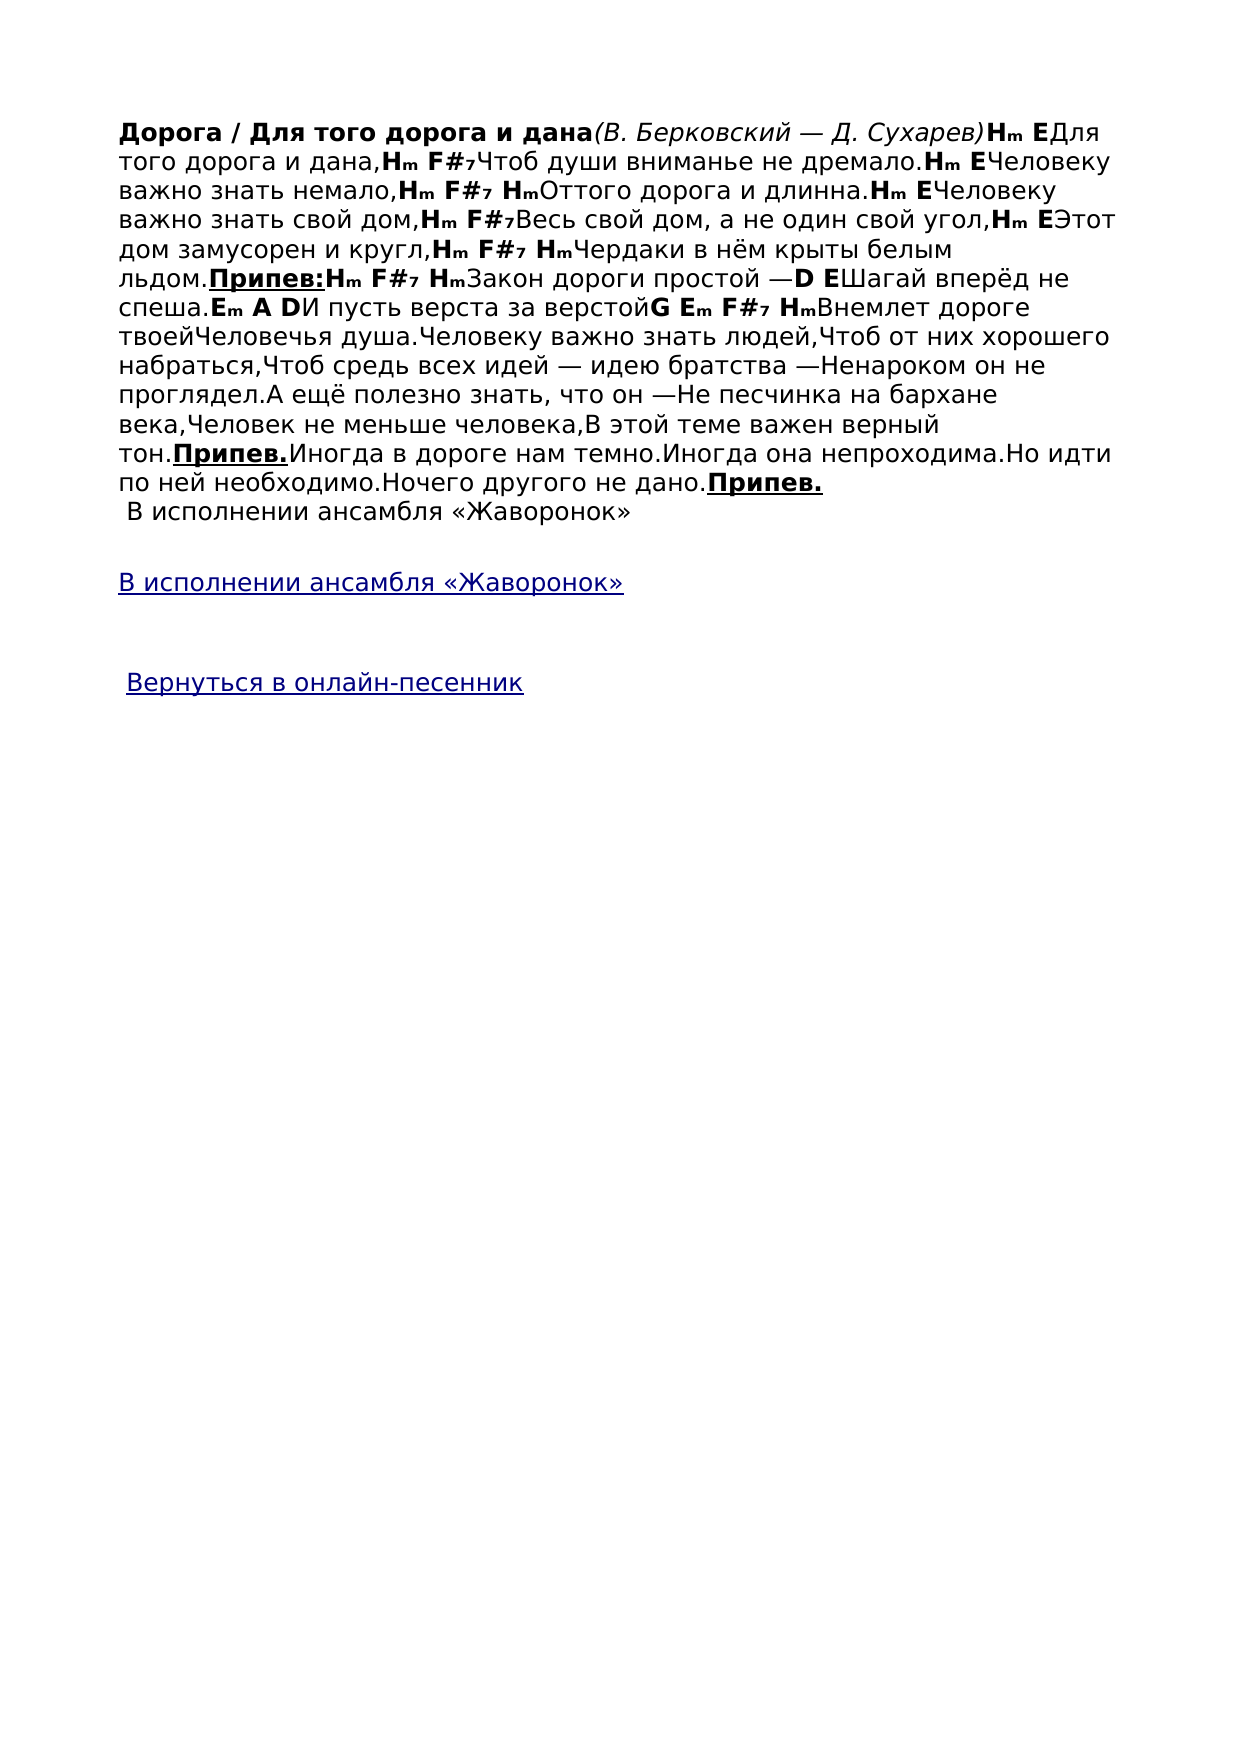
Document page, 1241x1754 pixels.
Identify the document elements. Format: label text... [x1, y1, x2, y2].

text Дорога / Для того дорога и дана(В. Берковский — Д. Сухарев)Hₘ EДля того дорога и дана,Hₘ F#₇Чтоб души вниманье не дремало.Hₘ EЧеловеку важно знать немало,Hₘ F#₇ HₘОттого дорога и длинна.Hₘ EЧеловеку важно знать свой дом,Hₘ F#₇Весь свой дом, а не один свой угол,Hₘ EЭтот дом замусорен и кругл,Hₘ F#₇ HₘЧердаки в нём крыты белым льдом.Припев:Hₘ F#₇ HₘЗакон дороги простой —D EШагай вперёд не спеша.Eₘ A DИ пусть верста за верстойG Eₘ F#₇ HₘВнемлет дороге твоейЧеловечья душа.Человеку важно знать людей,Чтоб от них хорошего набраться,Чтоб средь всех идей — идею братства —Ненароком он не проглядел.А ещё полезно знать, что он —Не песчинка на бархане века,Человек не меньше человека,В этой теме важен верный тон.Припев.Иногда в дороге нам темно.Иногда она непроходима.Но идти по ней необходимо.Ночего другого не дано.Припев. В исполнении ансамбля «Жаворонок» [118, 118, 1122, 556]
text В исполнении ансамбля «Жаворонок» [118, 568, 1122, 626]
text Вернуться в онлайн-песенник [118, 639, 1122, 697]
